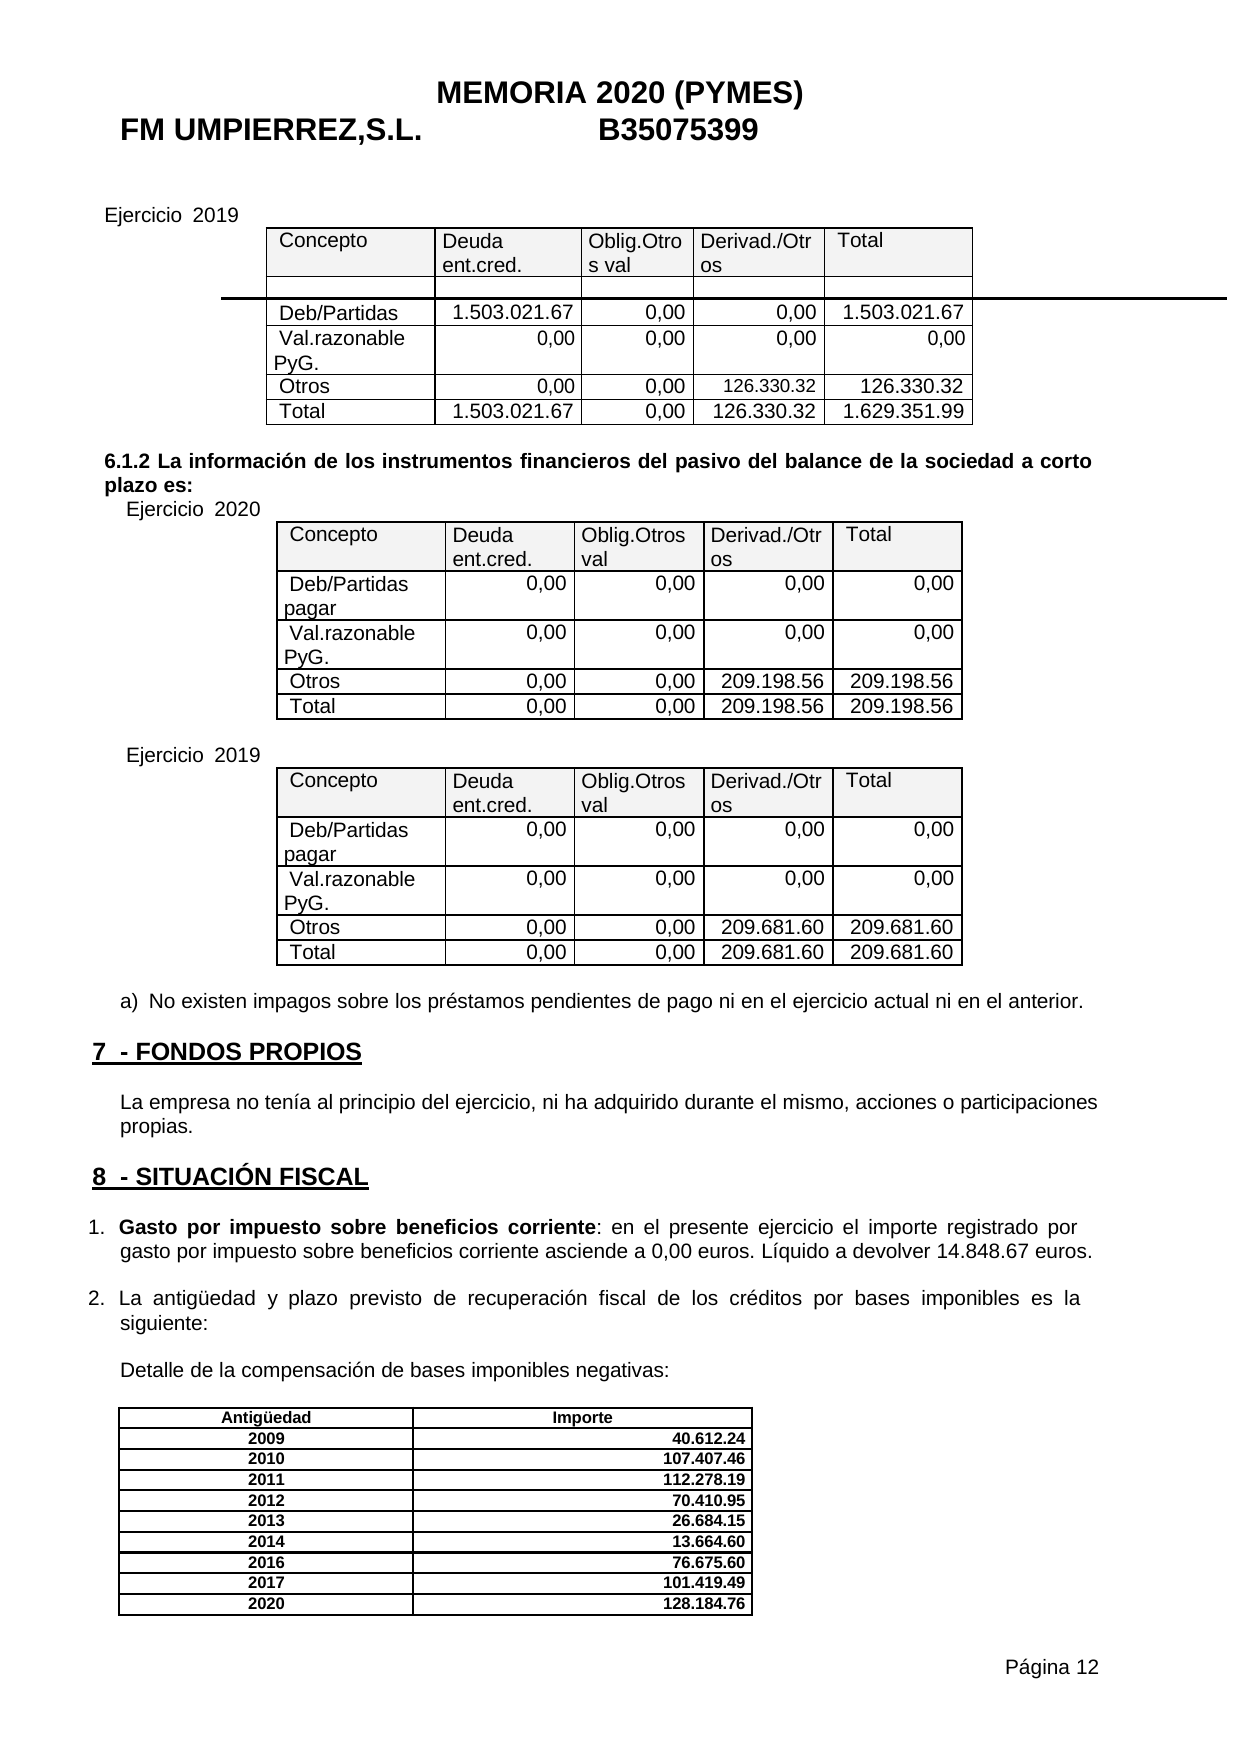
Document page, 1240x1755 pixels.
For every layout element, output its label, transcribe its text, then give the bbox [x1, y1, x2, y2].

table_cell Otros [267, 375, 434, 399]
table_cell 0,00 [582, 375, 693, 399]
table_header Deuda ent.cred. [446, 769, 574, 816]
table_cell 209.681.60 [705, 941, 832, 964]
table_cell 0,00 [694, 326, 824, 374]
table_cell 2012 [120, 1491, 412, 1510]
table_cell 0,00 [446, 670, 574, 693]
table_header Oblig.Otros val [575, 523, 703, 570]
table_cell 209.198.56 [834, 695, 961, 718]
table_header Importe [414, 1409, 751, 1427]
list - SITUACIÓN FISCAL [92, 1162, 1135, 1191]
table_cell 101.419.49 [414, 1574, 751, 1593]
table_cell Otros [278, 670, 445, 693]
text Ejercicio 2020 [126, 497, 1135, 521]
table_cell 0,00 [575, 916, 703, 939]
table_cell 0,00 [446, 572, 574, 619]
table_cell 209.681.60 [834, 916, 961, 939]
table_cell 1.503.021.67 [825, 300, 972, 325]
table_cell 0,00 [575, 621, 703, 668]
table_cell 0,00 [436, 375, 581, 399]
list Gasto por impuesto sobre beneficios corriente: en el presente ejercicio el importe registrado por gasto por impuesto sobre beneficios corriente asciende a 0,00 euros. Líquido a devolver 14.848.67 euros. [103, 1214, 1110, 1263]
table_cell 128.184.76 [414, 1595, 751, 1614]
table_cell Val.razonable PyG. [267, 326, 434, 374]
table_cell 0,00 [575, 670, 703, 693]
table_cell 2014 [120, 1533, 412, 1551]
table_cell 0,00 [446, 695, 574, 718]
table_cell Deb/Partidas pagar [267, 277, 434, 297]
table_cell Val.razonable PyG. [278, 867, 445, 914]
table_cell 209.198.56 [705, 695, 832, 718]
text La empresa no tenía al principio del ejercicio, ni ha adquirido durante el mismo, acciones o participaciones propias. [120, 1090, 1110, 1138]
table_cell 0,00 [446, 867, 574, 914]
table_cell 2010 [120, 1450, 412, 1468]
table_cell 2009 [120, 1429, 412, 1448]
table_cell 0,00 [825, 326, 972, 374]
table_header Deuda ent.cred. [446, 523, 574, 570]
table_cell 0,00 [446, 818, 574, 865]
table_header Total [834, 523, 961, 570]
table_cell [825, 277, 972, 297]
table_cell Total [267, 400, 434, 424]
table_cell 1.629.351.99 [825, 400, 972, 424]
table_cell 0,00 [446, 941, 574, 964]
table_header Antigüedad [120, 1409, 412, 1427]
table_cell 0,00 [575, 941, 703, 964]
table_cell 0,00 [446, 916, 574, 939]
table_cell 0,00 [705, 572, 832, 619]
table_cell 2016 [120, 1554, 412, 1572]
table_cell 0,00 [582, 300, 693, 325]
table_header Total [825, 229, 972, 276]
table_cell 26.684.15 [414, 1512, 751, 1531]
table_cell 0,00 [705, 818, 832, 865]
table_cell [436, 277, 581, 297]
table_cell 0,00 [705, 867, 832, 914]
table_header Concepto [267, 229, 434, 276]
table_cell 209.681.60 [705, 916, 832, 939]
table_header Derivad./Otr os [694, 229, 824, 276]
table_header Oblig.Otros val [575, 769, 703, 816]
table_cell Total [278, 941, 445, 964]
table_header Concepto [278, 769, 445, 816]
table_cell Total [278, 695, 445, 718]
table_cell 112.278.19 [414, 1471, 751, 1489]
table_cell 0,00 [694, 300, 824, 325]
table_cell 13.664.60 [414, 1533, 751, 1551]
table_header Concepto [278, 523, 445, 570]
table_cell 0,00 [446, 621, 574, 668]
table_cell 0,00 [575, 867, 703, 914]
text a) No existen impagos sobre los préstamos pendientes de pago ni en el ejercicio actual ni en el anterior. [120, 989, 1135, 1013]
table_cell 126.330.32 [694, 375, 824, 399]
table_cell [582, 277, 693, 297]
table_cell 2020 [120, 1595, 412, 1614]
table_cell 0,00 [436, 326, 581, 374]
table_cell 107.407.46 [414, 1450, 751, 1468]
table_cell 1.503.021.67 [436, 300, 581, 325]
table_cell 40.612.24 [414, 1429, 751, 1448]
table_cell 0,00 [582, 400, 693, 424]
table_cell 209.198.56 [705, 670, 832, 693]
table_cell Val.razonable PyG. [278, 621, 445, 668]
table_cell Otros [278, 916, 445, 939]
table_cell 0,00 [705, 621, 832, 668]
table_cell 0,00 [834, 867, 961, 914]
table_cell Deb/Partidas pagar [278, 818, 445, 865]
table_cell 0,00 [575, 695, 703, 718]
text Ejercicio 2019 [104, 203, 1119, 227]
table_cell 2017 [120, 1574, 412, 1593]
list La antigüedad y plazo previsto de recuperación fiscal de los créditos por bases imponibles es la siguiente: [103, 1286, 1122, 1334]
table_header Oblig.Otro s val [582, 229, 693, 276]
list - FONDOS PROPIOS [92, 1037, 1135, 1066]
table_cell 76.675.60 [414, 1554, 751, 1572]
table_cell 0,00 [834, 818, 961, 865]
subtitle 6.1.2 La información de los instrumentos financieros del pasivo del balance de la sociedad a corto plazo es: [104, 449, 1110, 497]
table_cell 1.503.021.67 [436, 400, 581, 424]
table_header Total [834, 769, 961, 816]
table_cell [694, 277, 824, 297]
table_cell 2011 [120, 1471, 412, 1489]
table_cell Deb/Partidas pagar [278, 572, 445, 619]
table_cell 0,00 [834, 572, 961, 619]
table_header Deuda ent.cred. [436, 229, 581, 276]
table_header Derivad./Otr os [705, 523, 832, 570]
table_cell 70.410.95 [414, 1491, 751, 1510]
text Detalle de la compensación de bases imponibles negativas: [120, 1358, 1135, 1382]
table_cell 0,00 [834, 621, 961, 668]
table_cell 126.330.32 [825, 375, 972, 399]
table_cell Deb/Partidas pagar [267, 300, 434, 325]
table_cell 0,00 [582, 326, 693, 374]
table_cell 209.681.60 [834, 941, 961, 964]
text Ejercicio 2019 [126, 743, 1135, 767]
table_cell 0,00 [575, 572, 703, 619]
table_header Derivad./Otr os [705, 769, 832, 816]
table_cell 126.330.32 [694, 400, 824, 424]
table_cell 2013 [120, 1512, 412, 1531]
table_cell 209.198.56 [834, 670, 961, 693]
table_cell 0,00 [575, 818, 703, 865]
